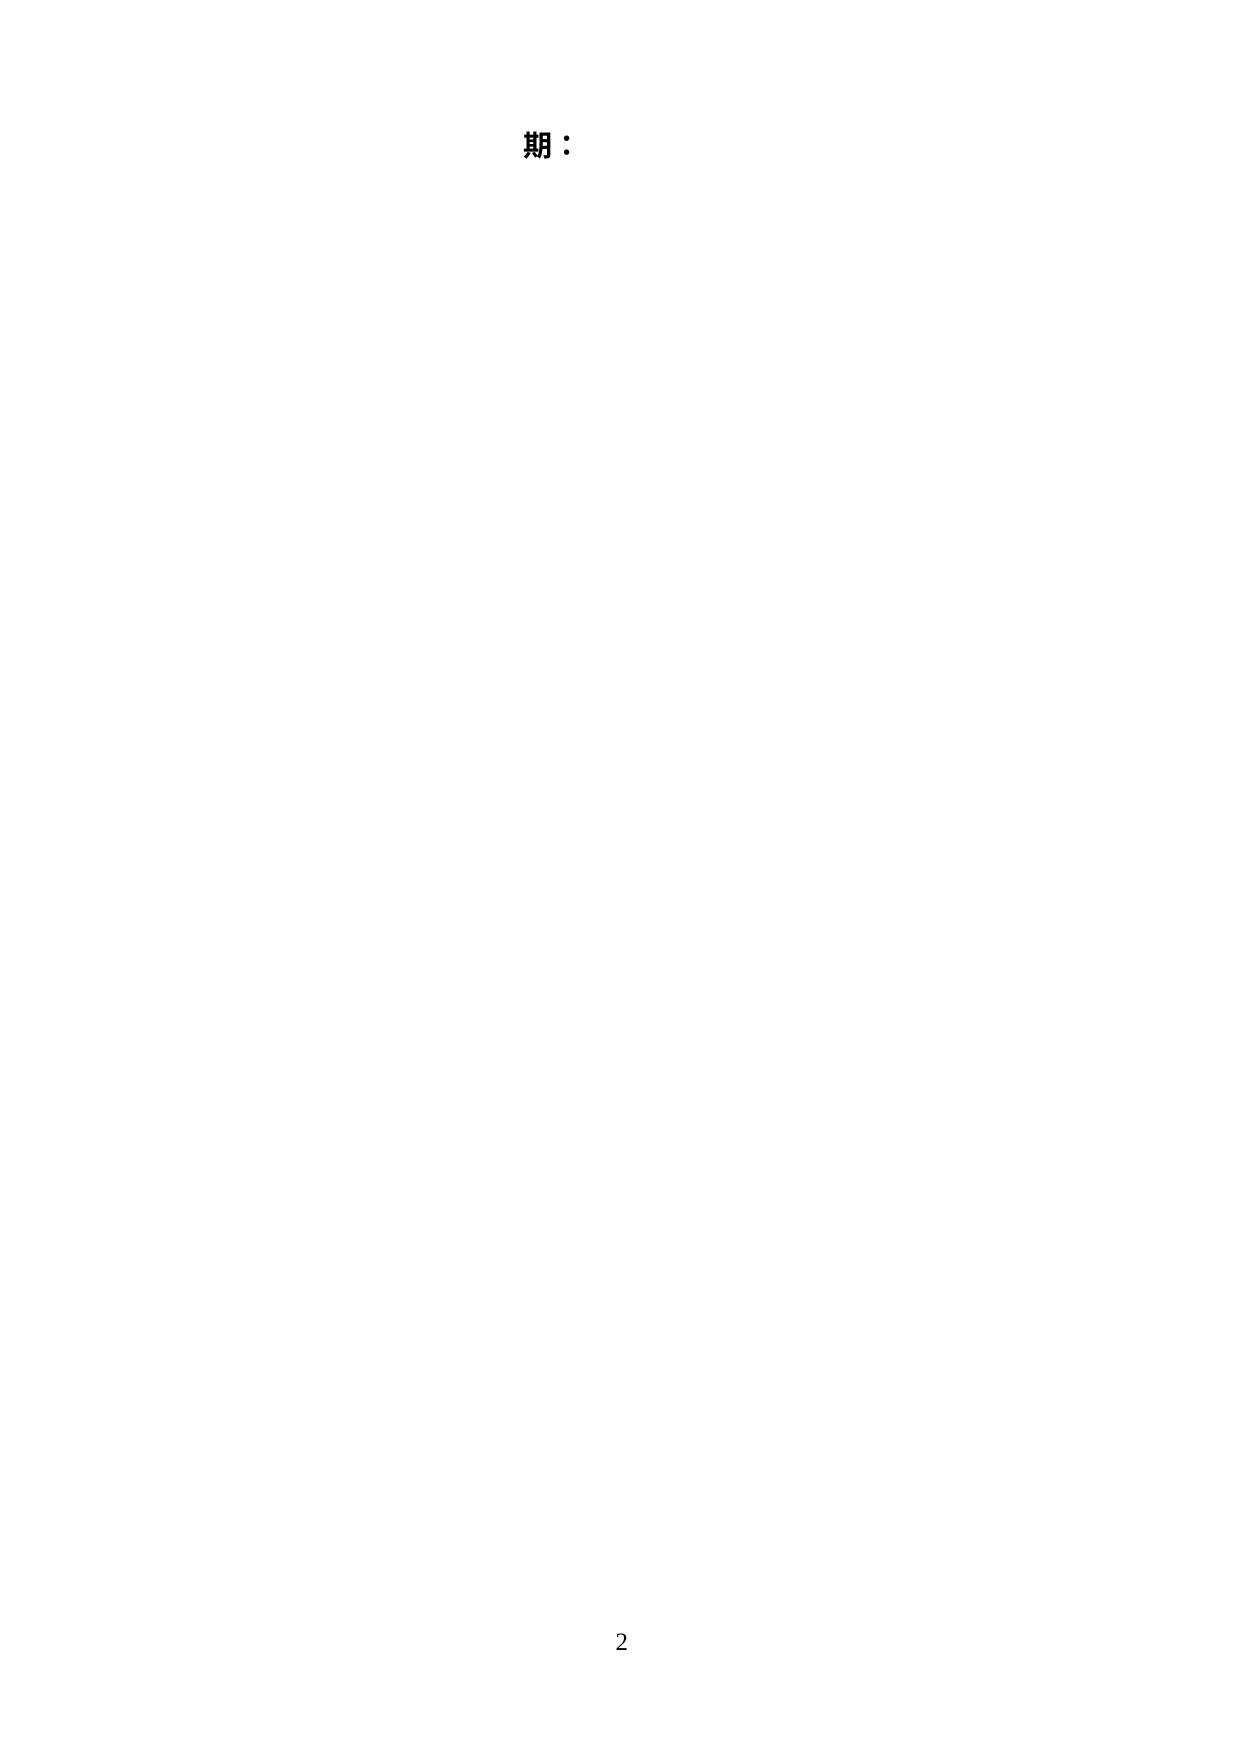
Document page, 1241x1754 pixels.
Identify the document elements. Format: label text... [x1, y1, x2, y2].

table_cell 期： [437, 123, 584, 165]
table_cell [919, 123, 1125, 165]
table_cell [584, 123, 919, 165]
